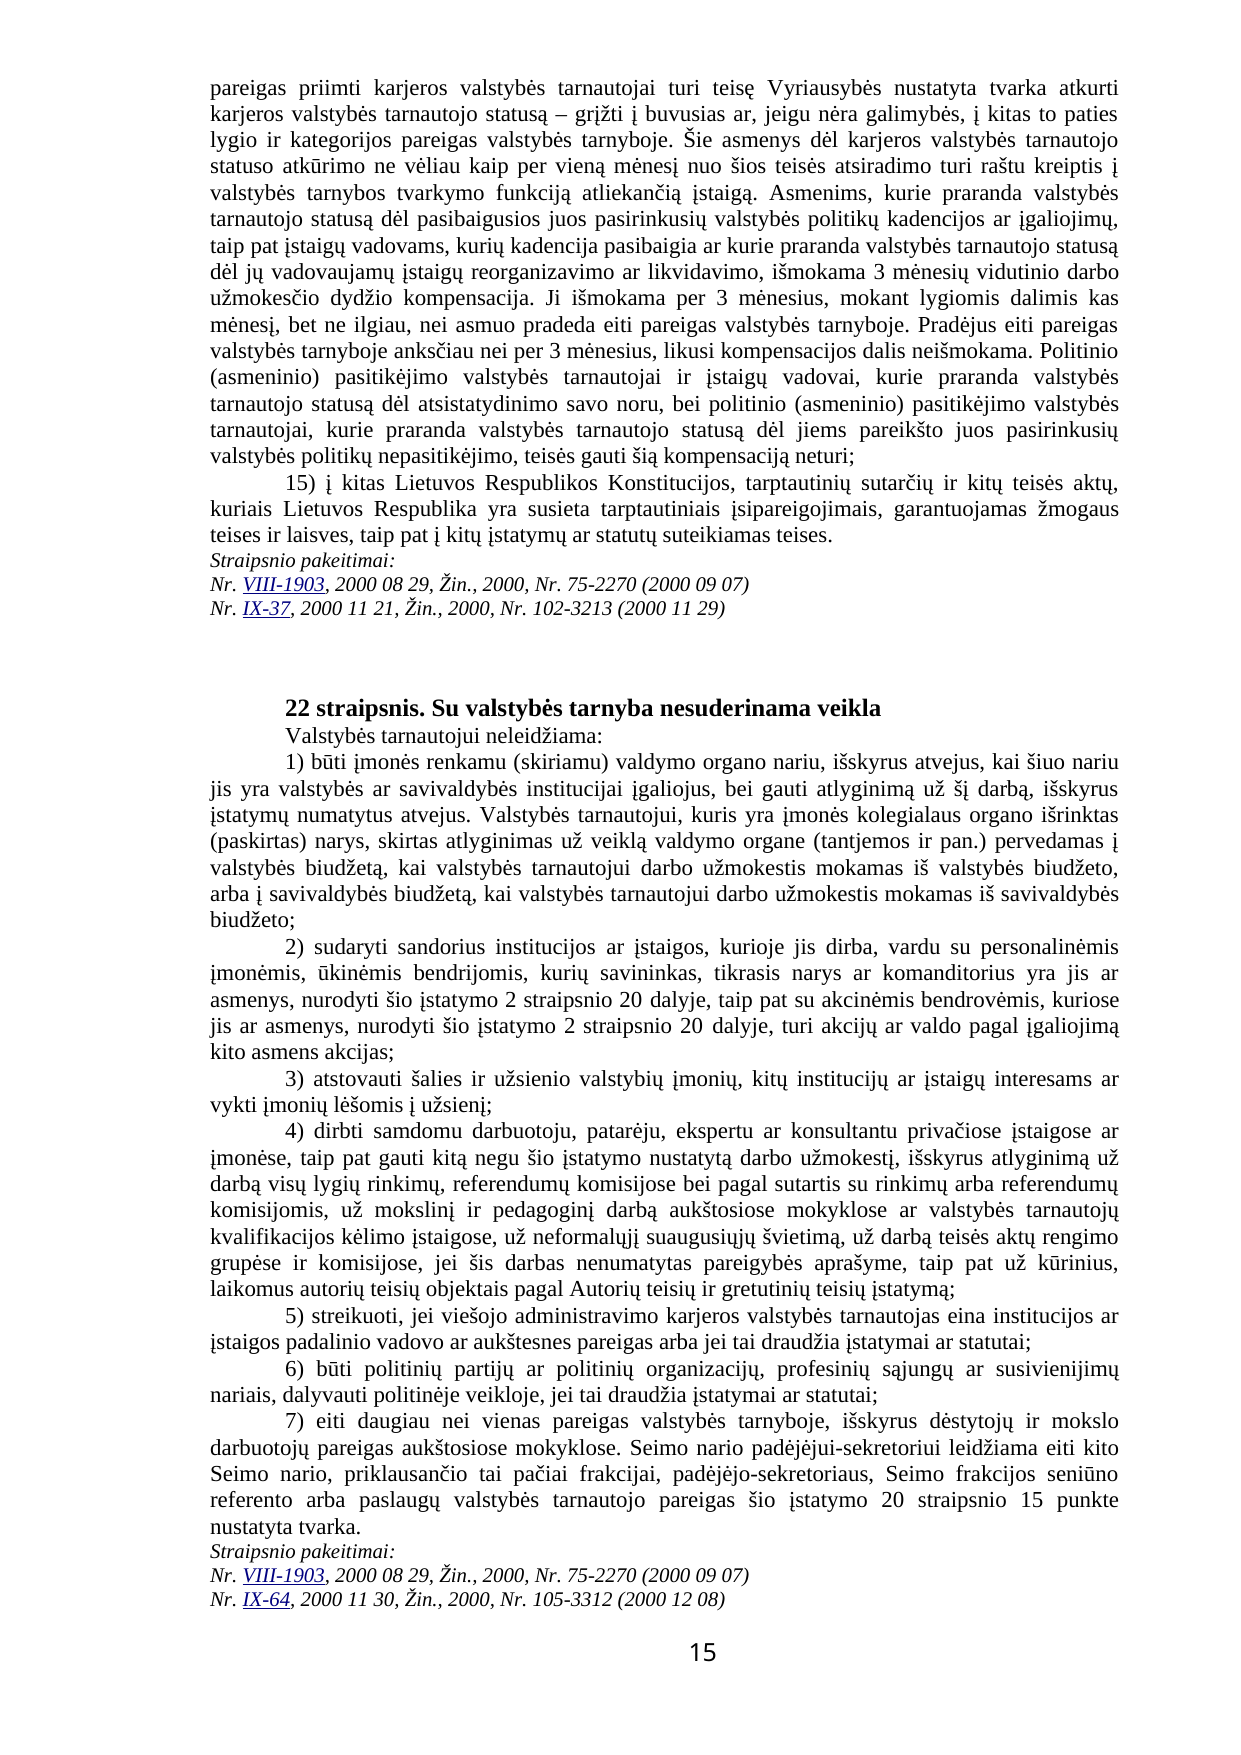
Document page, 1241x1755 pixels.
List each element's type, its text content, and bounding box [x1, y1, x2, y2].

text Nr. VIII-1903, 2000 08 29, Žin., 2000, Nr. 75-2270 (2000 09 07) [210, 572, 1120, 596]
text 5) streikuoti, jei viešojo administravimo karjeros valstybės tarnautojas eina institucijos ar įstaigos padalinio vadovo ar aukštesnes pareigas arba jei tai draudžia įstatymai ar statutai; [210, 1302, 1120, 1354]
text 2) sudaryti sandorius institucijos ar įstaigos, kurioje jis dirba, vardu su personalinėmis įmonėmis, ūkinėmis bendrijomis, kurių savininkas, tikrasis narys ar komanditorius yra jis ar asmenys, nurodyti šio įstatymo 2 straipsnio 20 dalyje, taip pat su akcinėmis bendrovėmis, kuriose jis ar asmenys, nurodyti šio įstatymo 2 straipsnio 20 dalyje, turi akcijų ar valdo pagal įgaliojimą kito asmens akcijas; [210, 933, 1120, 1065]
text pareigas priimti karjeros valstybės tarnautojai turi teisę Vyriausybės nustatyta tvarka atkurti karjeros valstybės tarnautojo statusą – grįžti į buvusias ar, jeigu nėra galimybės, į kitas to paties lygio ir kategorijos pareigas valstybės tarnyboje. Šie asmenys dėl karjeros valstybės tarnautojo statuso atkūrimo ne vėliau kaip per vieną mėnesį nuo šios teisės atsiradimo turi raštu kreiptis į valstybės tarnybos tvarkymo funkciją atliekančią įstaigą. Asmenims, kurie praranda valstybės tarnautojo statusą dėl pasibaigusios juos pasirinkusių valstybės politikų kadencijos ar įgaliojimų, taip pat įstaigų vadovams, kurių kadencija pasibaigia ar kurie praranda valstybės tarnautojo statusą dėl jų vadovaujamų įstaigų reorganizavimo ar likvidavimo, išmokama 3 mėnesių vidutinio darbo užmokesčio dydžio kompensacija. Ji išmokama per 3 mėnesius, mokant lygiomis dalimis kas mėnesį, bet ne ilgiau, nei asmuo pradeda eiti pareigas valstybės tarnyboje. Pradėjus eiti pareigas valstybės tarnyboje anksčiau nei per 3 mėnesius, likusi kompensacijos dalis neišmokama. Politinio (asmeninio) pasitikėjimo valstybės tarnautojai ir įstaigų vadovai, kurie praranda valstybės tarnautojo statusą dėl atsistatydinimo savo noru, bei politinio (asmeninio) pasitikėjimo valstybės tarnautojai, kurie praranda valstybės tarnautojo statusą dėl jiems pareikšto juos pasirinkusių valstybės politikų nepasitikėjimo, teisės gauti šią kompensaciją neturi; [210, 73, 1120, 469]
text Straipsnio pakeitimai: [210, 1539, 1120, 1563]
text 6) būti politinių partijų ar politinių organizacijų, profesinių sąjungų ar susivienijimų nariais, dalyvauti politinėje veikloje, jei tai draudžia įstatymai ar statutai; [210, 1354, 1120, 1407]
text Nr. VIII-1903, 2000 08 29, Žin., 2000, Nr. 75-2270 (2000 09 07) [210, 1563, 1120, 1587]
text 15) į kitas Lietuvos Respublikos Konstitucijos, tarptautinių sutarčių ir kitų teisės aktų, kuriais Lietuvos Respublika yra susieta tarptautiniais įsipareigojimais, garantuojamas žmogaus teises ir laisves, taip pat į kitų įstatymų ar statutų suteikiamas teises. [210, 469, 1120, 548]
text Straipsnio pakeitimai: [210, 548, 1120, 572]
text Nr. IX-37, 2000 11 21, Žin., 2000, Nr. 102-3213 (2000 11 29) [210, 596, 1120, 620]
text Nr. IX-64, 2000 11 30, Žin., 2000, Nr. 105-3312 (2000 12 08) [210, 1587, 1120, 1611]
text ) būti įmonės renkamu (skiriamu) valdymo organo nariu, išskyrus atvejus, kai šiuo nariu jis yra valstybės ar savivaldybės institucijai įgaliojus, bei gauti atlyginimą už šį darbą, išskyrus įstatymų numatytus atvejus. Valstybės tarnautojui, kuris yra įmonės kolegialaus organo išrinktas (paskirtas) narys, skirtas atlyginimas už veiklą valdymo organe (tantjemos ir pan.) pervedamas į valstybės biudžetą, kai valstybės tarnautojui darbo užmokestis mokamas iš valstybės biudžeto, arba į savivaldybės biudžetą, kai valstybės tarnautojui darbo užmokestis mokamas iš savivaldybės biudžeto; [210, 748, 1120, 933]
text 4) dirbti samdomu darbuotoju, patarėju, ekspertu ar konsultantu privačiose įstaigose ar įmonėse, taip pat gauti kitą negu šio įstatymo nustatytą darbo užmokestį, išskyrus atlyginimą už darbą visų lygių rinkimų, referendumų komisijose bei pagal sutartis su rinkimų arba referendumų komisijomis, už mokslinį ir pedagoginį darbą aukštosiose mokyklose ar valstybės tarnautojų kvalifikacijos kėlimo įstaigose, už neformalųjį suaugusiųjų švietimą, už darbą teisės aktų rengimo grupėse ir komisijose, jei šis darbas nenumatytas pareigybės aprašyme, taip pat už kūrinius, laikomus autorių teisių objektais pagal Autorių teisių ir gretutinių teisių įstatymą; [210, 1117, 1120, 1302]
text 7) eiti daugiau nei vienas pareigas valstybės tarnyboje, išskyrus dėstytojų ir mokslo darbuotojų pareigas aukštosiose mokyklose. Seimo nario padėjėjui-sekretoriui leidžiama eiti kito Seimo nario, priklausančio tai pačiai frakcijai, padėjėjo-sekretoriaus, Seimo frakcijos seniūno referento arba paslaugų valstybės tarnautojo pareigas šio įstatymo 20 straipsnio 15 punkte nustatyta tvarka. [210, 1407, 1120, 1539]
text 3) atstovauti šalies ir užsienio valstybių įmonių, kitų institucijų ar įstaigų interesams ar vykti įmonių lėšomis į užsienį; [210, 1065, 1120, 1117]
text 22 straipsnis. Su valstybės tarnyba nesuderinama veikla [210, 693, 1120, 722]
text Valstybės tarnautojui neleidžiama: [210, 722, 1120, 748]
